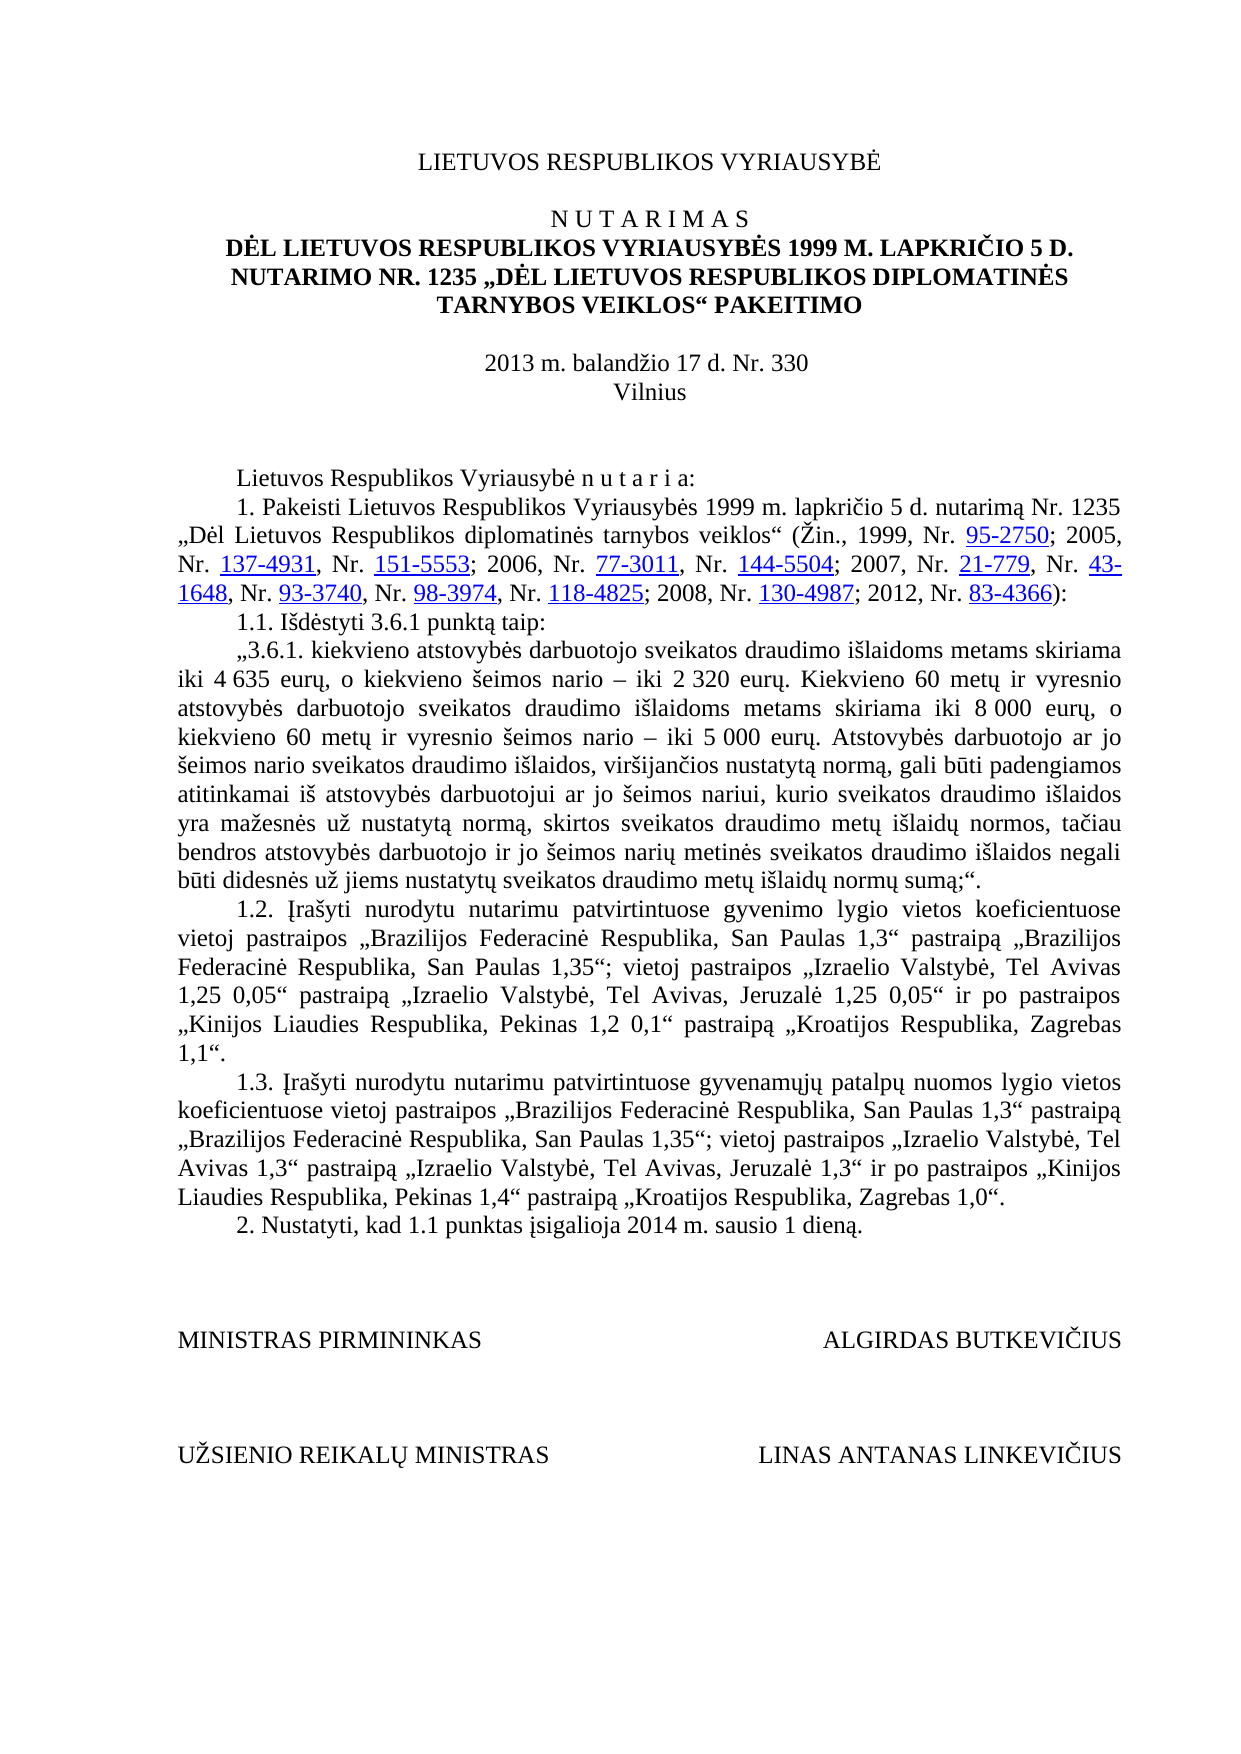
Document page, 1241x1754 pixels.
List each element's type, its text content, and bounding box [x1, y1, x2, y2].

text 2. Nustatyti, kad 1.1 punktas įsigalioja 2014 m. sausio 1 dieną. [177, 1211, 1122, 1239]
text 1.1. Išdėstyti 3.6.1 punktą taip: [177, 607, 1122, 636]
text 1.3. Įrašyti nurodytu nutarimu patvirtintuose gyvenamųjų patalpų nuomos lygio vietos koeficientuose vietoj pastraipos „Brazilijos Federacinė Respublika, San Paulas 1,3“ pastraipą „Brazilijos Federacinė Respublika, San Paulas 1,35“; vietoj pastraipos „Izraelio Valstybė, Tel Avivas 1,3“ pastraipą „Izraelio Valstybė, Tel Avivas, Jeruzalė 1,3“ ir po pastraipos „Kinijos Liaudies Respublika, Pekinas 1,4“ pastraipą „Kroatijos Respublika, Zagrebas 1,0“. [177, 1067, 1122, 1211]
text „3.6.1. kiekvieno atstovybės darbuotojo sveikatos draudimo išlaidoms metams skiriama iki 4 635 eurų, o kiekvieno šeimos nario – iki 2 320 eurų. Kiekvieno 60 metų ir vyresnio atstovybės darbuotojo sveikatos draudimo išlaidoms metams skiriama iki 8 000 eurų, o kiekvieno 60 metų ir vyresnio šeimos nario – iki 5 000 eurų. Atstovybės darbuotojo ar jo šeimos nario sveikatos draudimo išlaidos, viršijančios nustatytą normą, gali būti padengiamos atitinkamai iš atstovybės darbuotojui ar jo šeimos nariui, kurio sveikatos draudimo išlaidos yra mažesnės už nustatytą normą, skirtos sveikatos draudimo metų išlaidų normos, tačiau bendros atstovybės darbuotojo ir jo šeimos narių metinės sveikatos draudimo išlaidos negali būti didesnės už jiems nustatytų sveikatos draudimo metų išlaidų normų sumą;“. [177, 636, 1122, 894]
text Dėl LIETUVOS RESPUBLIKOS VYRIAUSYBĖS 1999 M. LAPKRIČIO 5 D. NUTARIMO NR. 1235 „DĖL LIETUVOS RESPUBLIKOS DIPLOMATINĖS TARNYBOS VEIKLOS“ PAKEITIMO [177, 233, 1122, 319]
text 1. Pakeisti Lietuvos Respublikos Vyriausybės 1999 m. lapkričio 5 d. nutarimą Nr. 1235 „Dėl Lietuvos Respublikos diplomatinės tarnybos veiklos“ (Žin., 1999, Nr. 95-2750; 2005, Nr. 137-4931, Nr. 151-5553; 2006, Nr. 77-3011, Nr. 144-5504; 2007, Nr. 21-779, Nr. 43-1648, Nr. 93-3740, Nr. 98-3974, Nr. 118-4825; 2008, Nr. 130-4987; 2012, Nr. 83-4366): [177, 492, 1122, 607]
text 1.2. Įrašyti nurodytu nutarimu patvirtintuose gyvenimo lygio vietos koeficientuose vietoj pastraipos „Brazilijos Federacinė Respublika, San Paulas 1,3“ pastraipą „Brazilijos Federacinė Respublika, San Paulas 1,35“; vietoj pastraipos „Izraelio Valstybė, Tel Avivas 1,25 0,05“ pastraipą „Izraelio Valstybė, Tel Avivas, Jeruzalė 1,25 0,05“ ir po pastraipos „Kinijos Liaudies Respublika, Pekinas 1,2 0,1“ pastraipą „Kroatijos Respublika, Zagrebas 1,1“. [177, 894, 1122, 1067]
text UŽSIENIO REIKALŲ MINISTRAS LINAS ANTANAS LINKEVIČIUS [177, 1441, 1122, 1469]
text 2013 m. balandžio 17 d. Nr. 330 [177, 348, 1122, 377]
text Lietuvos Respublikos Vyriausybė nutaria: [177, 463, 1122, 492]
text NUTARIMAS [177, 204, 1122, 233]
text Vilnius [177, 377, 1122, 406]
text MINISTRAS PIRMININKAS ALGIRDAS BUTKEVIČIUS [177, 1326, 1122, 1354]
text Lietuvos Respublikos Vyriausybė [177, 147, 1122, 176]
